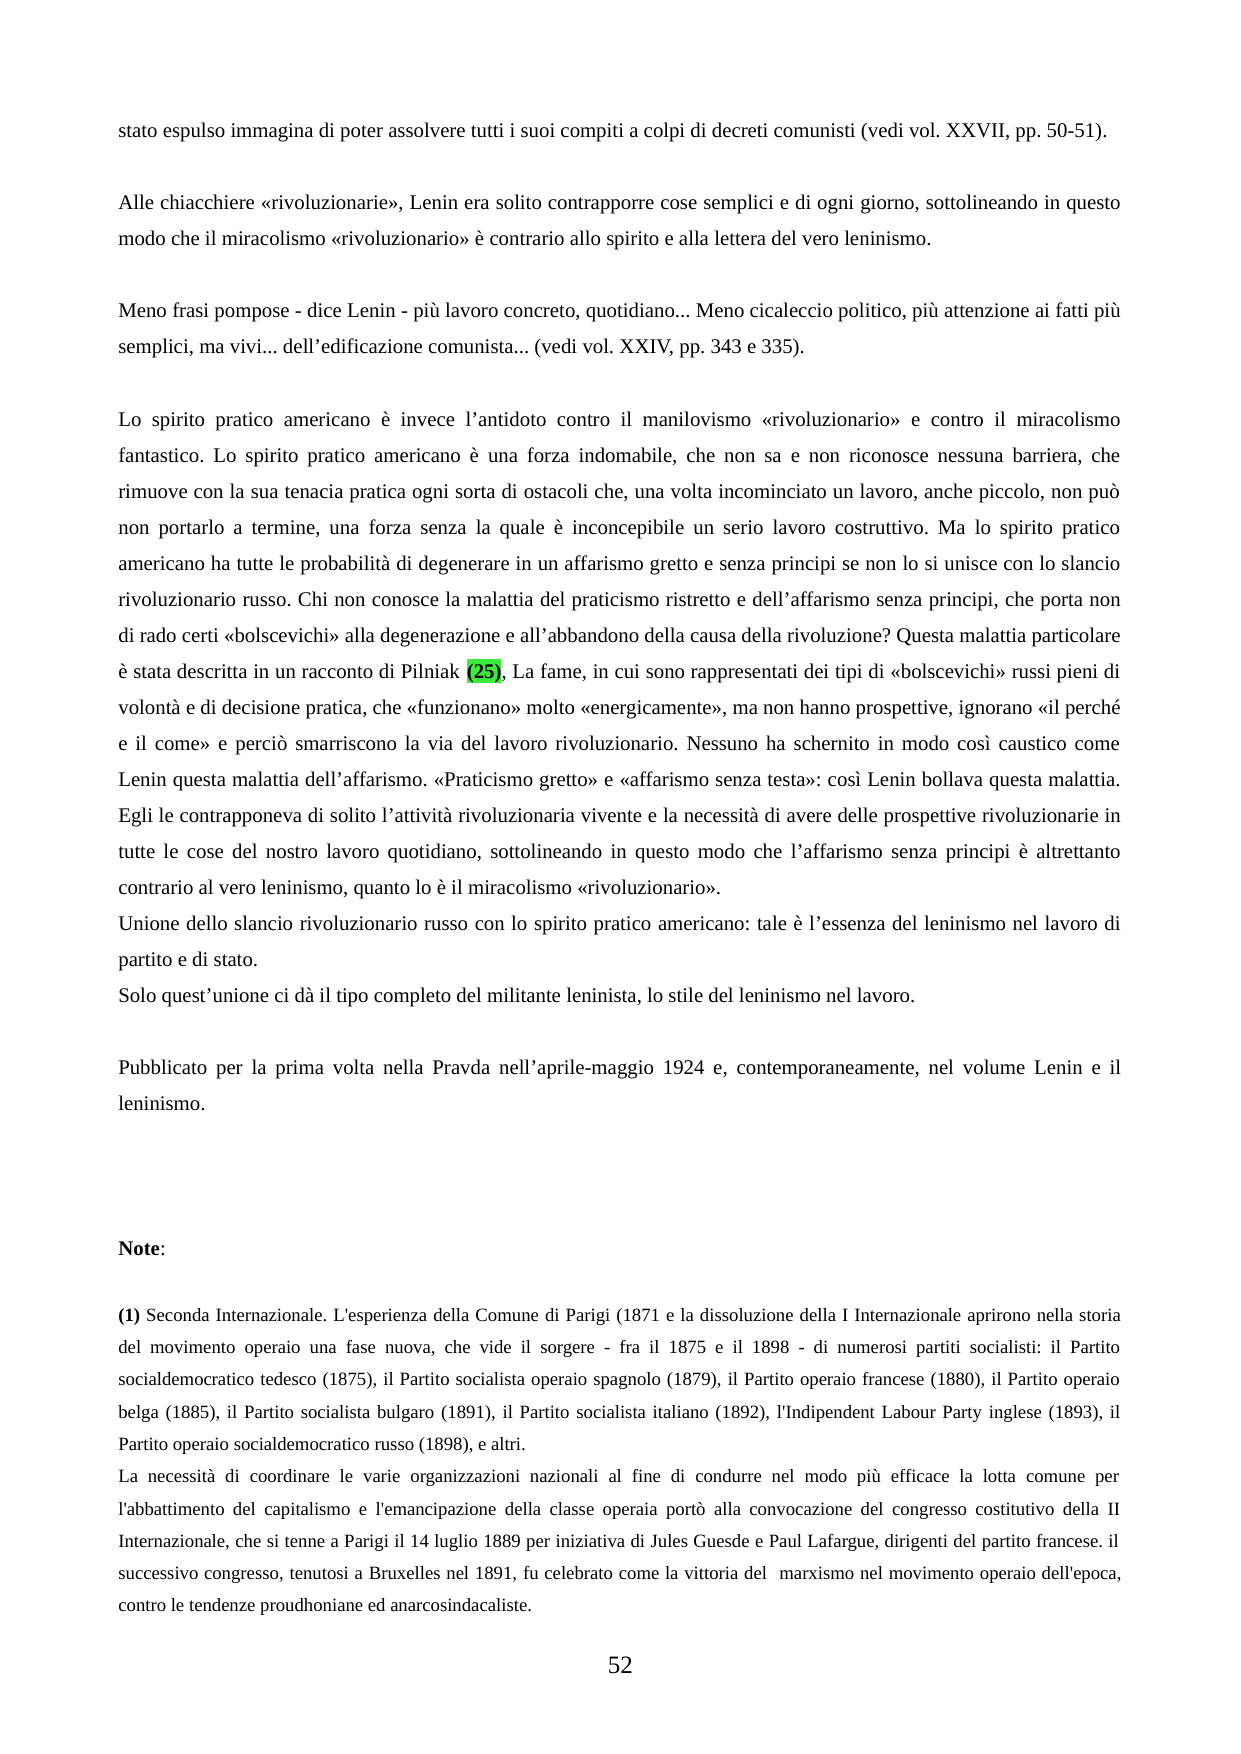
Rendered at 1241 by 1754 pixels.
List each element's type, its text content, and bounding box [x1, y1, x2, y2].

text Note: [118, 1235, 1122, 1259]
text La necessità di coordinare le varie organizzazioni nazionali al fine di condurre nel modo più efficace la lotta comune per l'abbattimento del capitalismo e l'emancipazione della classe operaia portò alla convocazione del congresso costitutivo della II Internazionale, che si tenne a Parigi il 14 luglio 1889 per iniziativa di Jules Guesde e Paul Lafargue, dirigenti del partito francese. il successivo congresso, tenutosi a Bruxelles nel 1891, fu celebrato come la vittoria del marxismo nel movimento operaio dell'epoca, contro le tendenze proudhoniane ed anarcosindacaliste. [118, 1465, 1122, 1616]
text Meno frasi pompose - dice Lenin - più lavoro concreto, quotidiano... Meno cicaleccio politico, più attenzione ai fatti più semplici, ma vivi... dell’edificazione comunista... (vedi vol. XXIV, pp. 343 e 335). [118, 298, 1122, 358]
text Pubblicato per la prima volta nella Pravda nell’aprile-maggio 1924 e, contemporaneamente, nel volume Lenin e il leninismo. [118, 1055, 1122, 1115]
text (1) Seconda Internazionale. L'esperienza della Comune di Parigi (1871 e la dissoluzione della I Internazionale aprirono nella storia del movimento operaio una fase nuova, che vide il sorgere - fra il 1875 e il 1898 - di numerosi partiti socialisti: il Partito socialdemocratico tedesco (1875), il Partito socialista operaio spagnolo (1879), il Partito operaio francese (1880), il Partito operaio belga (1885), il Partito socialista bulgaro (1891), il Partito socialista italiano (1892), l'Indipendent Labour Party inglese (1893), il Partito operaio socialdemocratico russo (1898), e altri. [118, 1304, 1122, 1454]
text Solo quest’unione ci dà il tipo completo del militante leninista, lo stile del leninismo nel lavoro. [118, 983, 1122, 1007]
text Lo spirito pratico americano è invece l’antidoto contro il manilovismo «rivoluzionario» e contro il miracolismo fantastico. Lo spirito pratico americano è una forza indomabile, che non sa e non riconosce nessuna barriera, che rimuove con la sua tenacia pratica ogni sorta di ostacoli che, una volta incominciato un lavoro, anche piccolo, non può non portarlo a termine, una forza senza la quale è inconcepibile un serio lavoro costruttivo. Ma lo spirito pratico americano ha tutte le probabilità di degenerare in un affarismo gretto e senza principi se non lo si unisce con lo slancio rivoluzionario russo. Chi non conosce la malattia del praticismo ristretto e dell’affarismo senza principi, che porta non di rado certi «bolscevichi» alla degenerazione e all’abbandono della causa della rivoluzione? Questa malattia particolare è stata descritta in un racconto di Pilniak (25), La fame, in cui sono rappresentati dei tipi di «bolscevichi» russi pieni di volontà e di decisione pratica, che «funzionano» molto «energicamente», ma non hanno prospettive, ignorano «il perché e il come» e perciò smarriscono la via del lavoro rivoluzionario. Nessuno ha schernito in modo così caustico come Lenin questa malattia dell’affarismo. «Praticismo gretto» e «affarismo senza testa»: così Lenin bollava questa malattia. Egli le contrapponeva di solito l’attività rivoluzionaria vivente e la necessità di avere delle prospettive rivoluzionarie in tutte le cose del nostro lavoro quotidiano, sottolineando in questo modo che l’affarismo senza principi è altrettanto contrario al vero leninismo, quanto lo è il miracolismo «rivoluzionario». [118, 406, 1122, 899]
text stato espulso immagina di poter assolvere tutti i suoi compiti a colpi di decreti comunisti (vedi vol. XXVII, pp. 50-51). [118, 118, 1122, 142]
text Alle chiacchiere «rivoluzionarie», Lenin era solito contrapporre cose semplici e di ogni giorno, sottolineando in questo modo che il miracolismo «rivoluzionario» è contrario allo spirito e alla lettera del vero leninismo. [118, 190, 1122, 250]
text Unione dello slancio rivoluzionario russo con lo spirito pratico americano: tale è l’essenza del leninismo nel lavoro di partito e di stato. [118, 911, 1122, 971]
